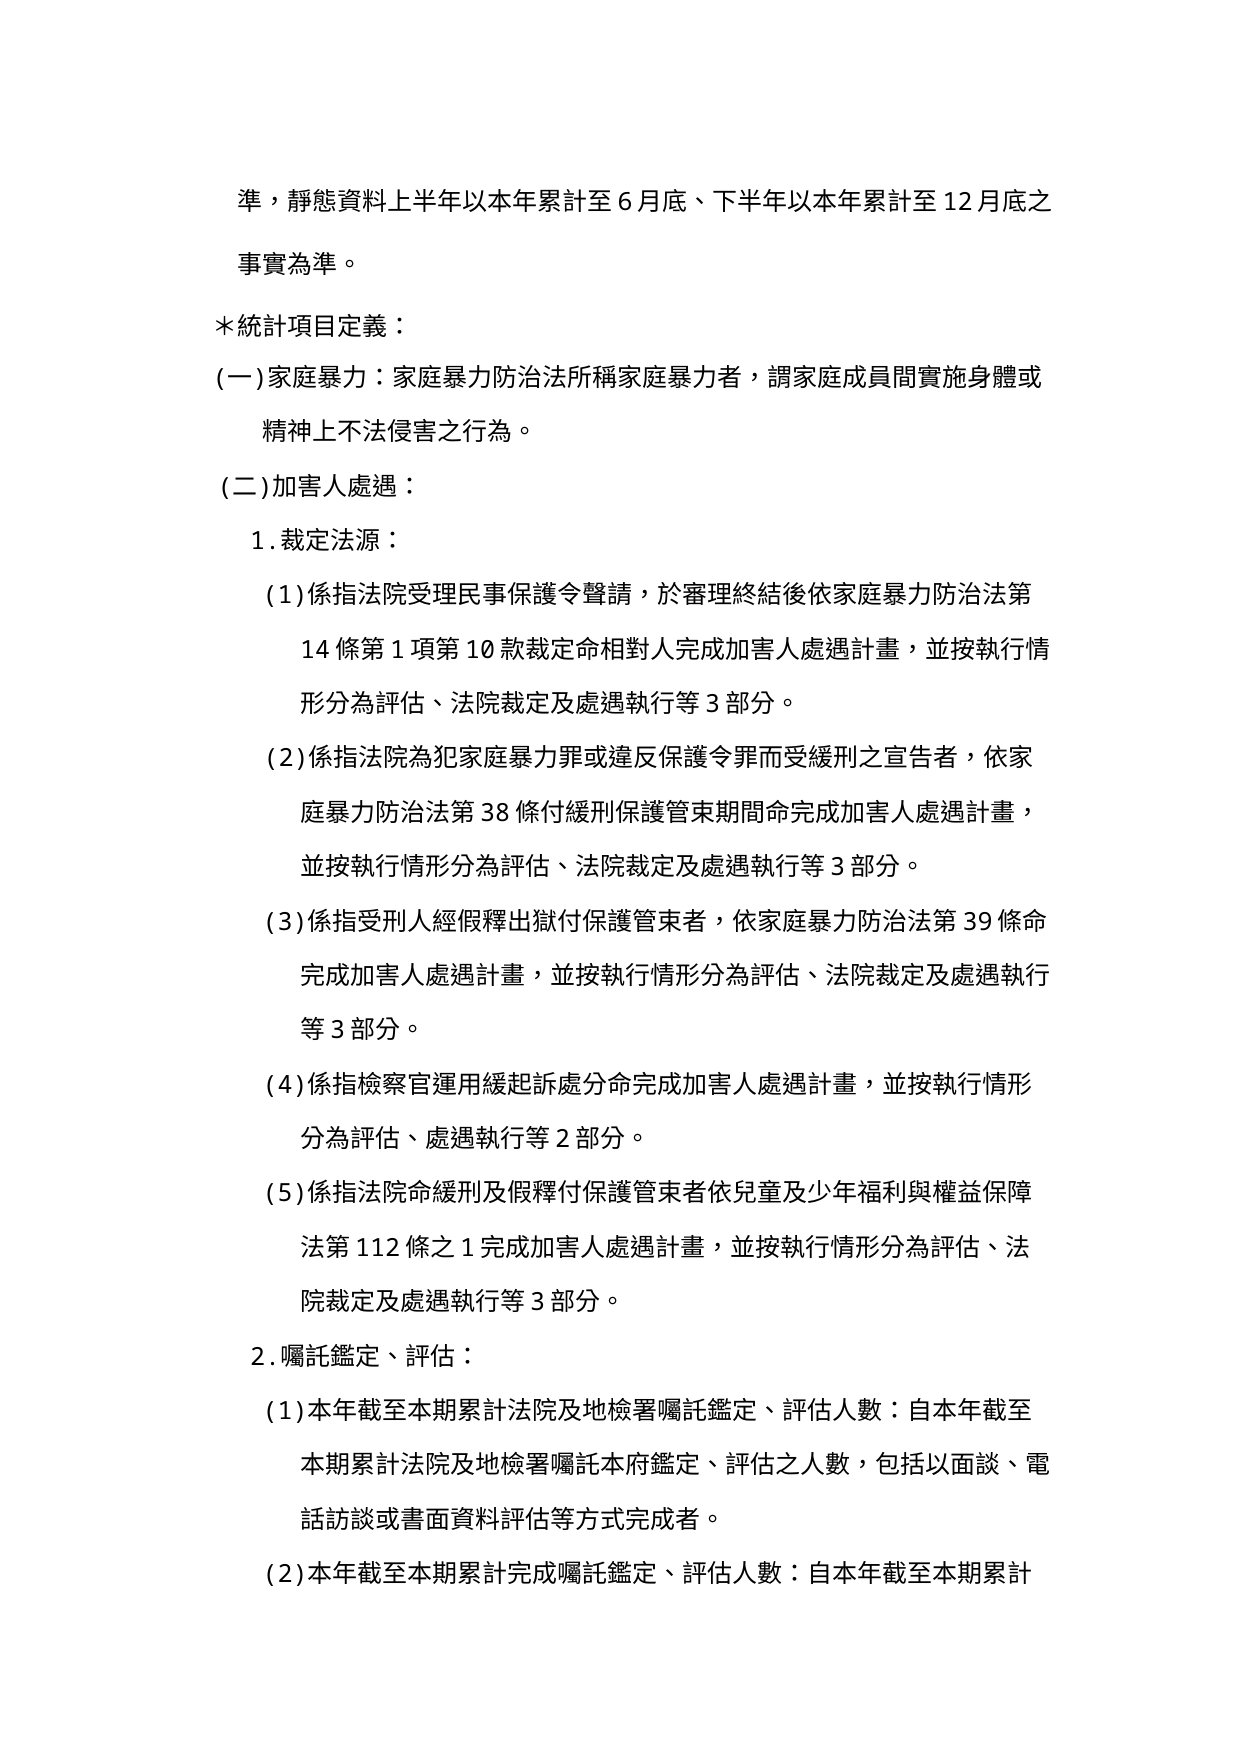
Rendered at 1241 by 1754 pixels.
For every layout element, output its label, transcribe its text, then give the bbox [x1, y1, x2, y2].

text (5)係指法院命緩刑及假釋付保護管束者依兒童及少年福利與權益保障法第112條之1完成加害人處遇計畫，並按執行情形分為評估、法院裁定及處遇執行等3部分。 [262, 1173, 1053, 1318]
text 1.裁定法源： [250, 520, 1053, 557]
text (3)係指受刑人經假釋出獄付保護管束者，依家庭暴力防治法第39條命完成加害人處遇計畫，並按執行情形分為評估、法院裁定及處遇執行等3部分。 [262, 901, 1053, 1046]
text (2)係指法院為犯家庭暴力罪或違反保護令罪而受緩刑之宣告者，依家庭暴力防治法第38條付緩刑保護管束期間命完成加害人處遇計畫，並按執行情形分為評估、法院裁定及處遇執行等3部分。 [263, 738, 1053, 883]
text 準，靜態資料上半年以本年累計至6月底、下半年以本年累計至12月底之事實為準。 [212, 158, 1053, 283]
text (4)係指檢察官運用緩起訴處分命完成加害人處遇計畫，並按執行情形分為評估、處遇執行等2部分。 [262, 1064, 1053, 1155]
text (一)家庭暴力：家庭暴力防治法所稱家庭暴力者，謂家庭成員間實施身體或精神上不法侵害之行為。 [212, 357, 1053, 448]
text (2)本年截至本期累計完成囑託鑑定、評估人數：自本年截至本期累計 [262, 1553, 1053, 1590]
text ＊統計項目定義： [212, 283, 1053, 346]
text (二)加害人處遇： [202, 466, 1053, 502]
text 2.囑託鑑定、評估： [250, 1336, 1053, 1372]
text (1)係指法院受理民事保護令聲請，於審理終結後依家庭暴力防治法第14條第1項第10款裁定命相對人完成加害人處遇計畫，並按執行情形分為評估、法院裁定及處遇執行等3部分。 [262, 575, 1053, 720]
text (1)本年截至本期累計法院及地檢署囑託鑑定、評估人數：自本年截至本期累計法院及地檢署囑託本府鑑定、評估之人數，包括以面談、電話訪談或書面資料評估等方式完成者。 [262, 1390, 1053, 1535]
